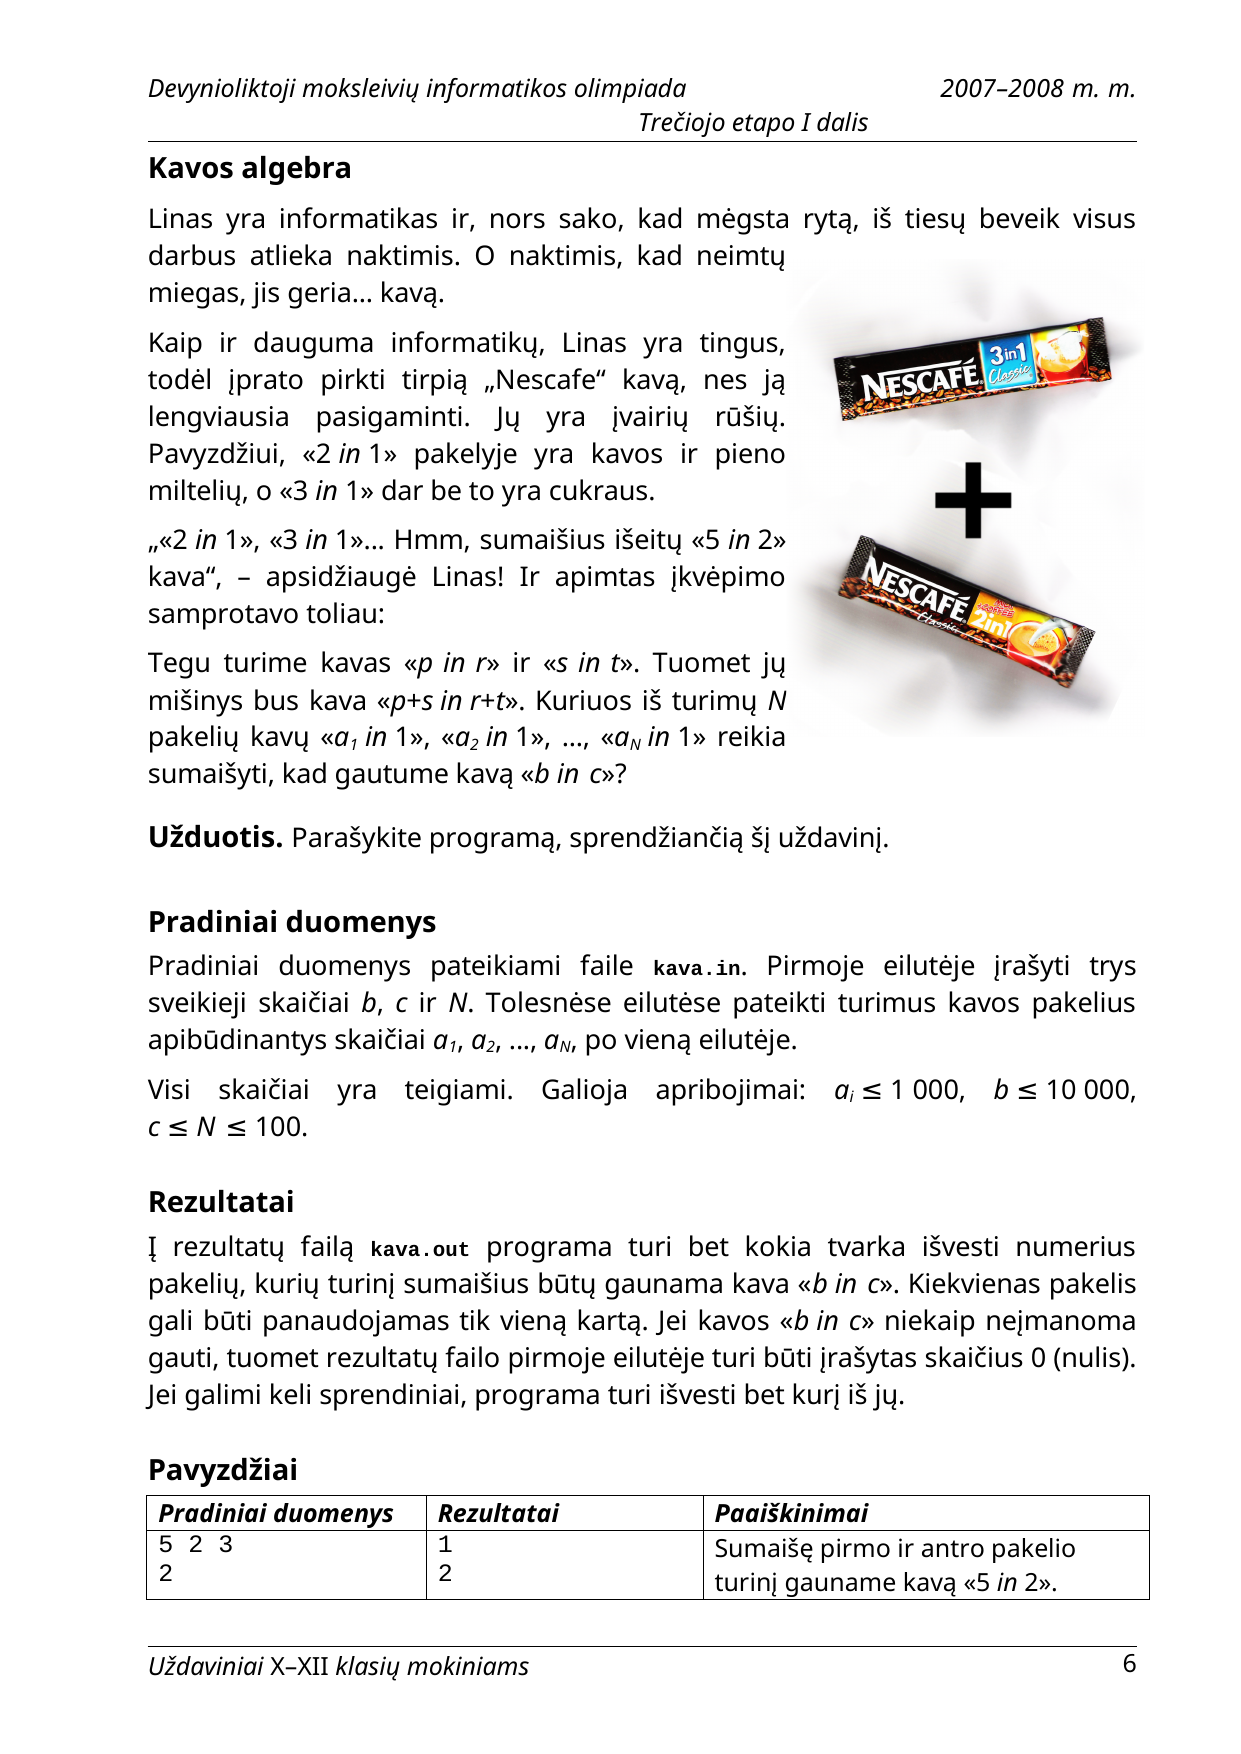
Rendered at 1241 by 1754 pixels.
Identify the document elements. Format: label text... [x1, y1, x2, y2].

text Pradiniai duomenys pateikiami faile kava.in. Pirmoje eilutėje įrašyti trys sveikieji skaičiai b, c ir N. Tolesnėse eilutėse pateikti turimus kavos pakelius apibūdinantys skaičiai a1, a2, ..., aN, po vieną eilutėje. [148, 947, 1137, 1058]
text Linas yra informatikas ir, nors sako, kad mėgsta rytą, iš tiesų beveik visus darbus atlieka naktimis. O naktimis, kad neimtų miegas, jis geria... kavą. [148, 200, 1137, 311]
text Visi skaičiai yra teigiami. Galioja apribojimai: ai ≤ 1 000, b ≤ 10 000, c ≤ N ≤ 100. [148, 1070, 1137, 1144]
table_header Rezultatai [427, 1496, 703, 1530]
text Užduotis. Parašykite programą, sprendžiančią šį uždavinį. [148, 817, 1137, 856]
picture [786, 259, 1145, 737]
text Kaip ir dauguma informatikų, Linas yra tingus, todėl įprato pirkti tirpią „Nescafe“ kavą, nes ją lengviausia pasigaminti. Jų yra įvairių rūšių. Pavyzdžiui, «2 in 1» pakelyje yra kavos ir pieno miltelių, o «3 in 1» dar be to yra cukraus. [148, 323, 786, 508]
text Kavos algebra [148, 148, 1137, 187]
text Į rezultatų failą kava.out programa turi bet kokia tvarka išvesti numerius pakelių, kurių turinį sumaišius būtų gaunama kava «b in c». Kiekvienas pakelis gali būti panaudojamas tik vieną kartą. Jei kavos «b in c» niekaip neįmanoma gauti, tuomet rezultatų failo pirmoje eilutėje turi būti įrašytas skaičius 0 (nulis). Jei galimi keli sprendiniai, programa turi išvesti bet kurį iš jų. [148, 1227, 1137, 1412]
subtitle Pavyzdžiai [148, 1450, 1137, 1489]
table_cell 5 2 3 2 [147, 1531, 426, 1599]
table_cell 1 2 [427, 1531, 703, 1599]
text Tegu turime kavas «p in r» ir «s in t». Tuomet jų mišinys bus kava «p+s in r+t». Kuriuos iš turimų N pakelių kavų «a1 in 1», «a2 in 1», ..., «aN in 1» reikia sumaišyti, kad gautume kavą «b in c»? [148, 644, 1137, 792]
table_header Paaiškinimai [704, 1496, 1149, 1530]
subtitle Rezultatai [148, 1182, 1137, 1221]
subtitle Pradiniai duomenys [148, 901, 1137, 940]
table_header Pradiniai duomenys [147, 1496, 426, 1530]
table_cell Sumaišę pirmo ir antro pakelio turinį gauname kavą «5 in 2». [704, 1531, 1149, 1599]
text „«2 in 1», «3 in 1»... Hmm, sumaišius išeitų «5 in 2» kava“, – apsidžiaugė Linas! Ir apimtas įkvėpimo samprotavo toliau: [148, 521, 786, 631]
